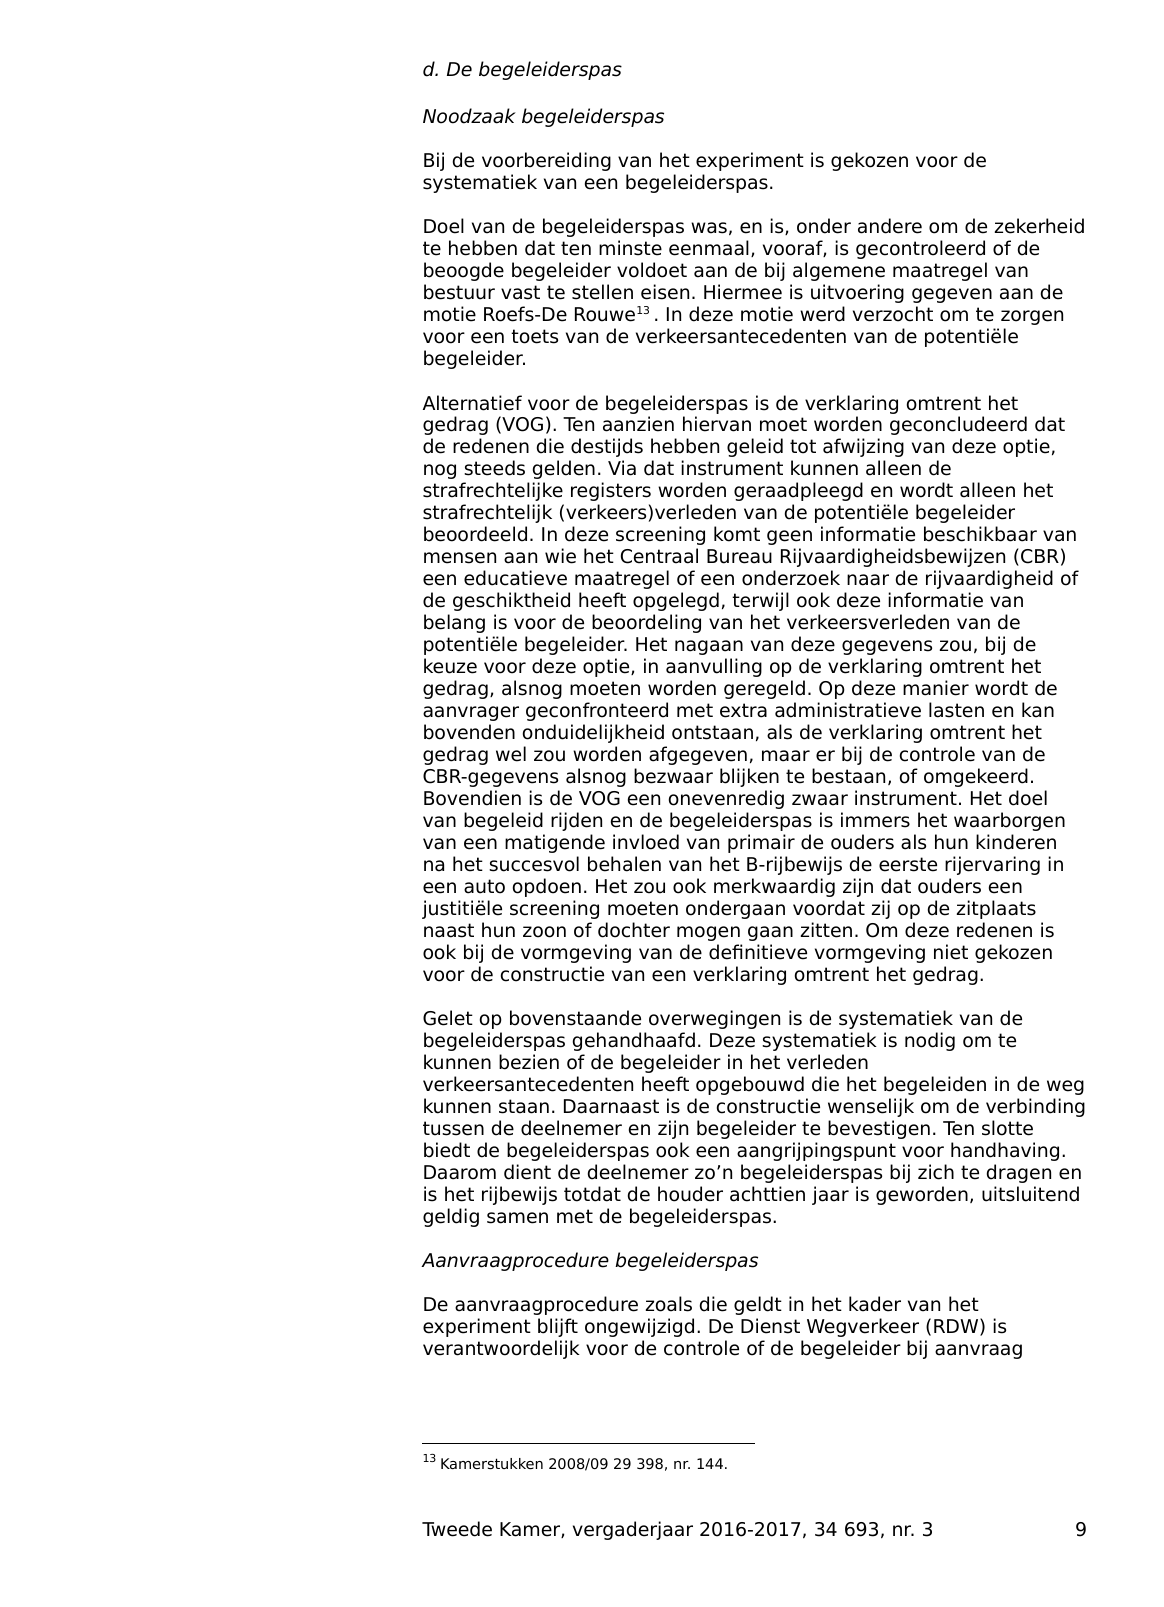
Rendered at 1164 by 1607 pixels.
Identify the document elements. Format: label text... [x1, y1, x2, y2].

text Alternatief voor de begeleiderspas is de verklaring omtrent het gedrag (VOG). Ten aanzien hiervan moet worden geconcludeerd dat de redenen die destijds hebben geleid tot afwijzing van deze optie, nog steeds gelden. Via dat instrument kunnen alleen de strafrechtelijke registers worden geraadpleegd en wordt alleen het strafrechtelijk (verkeers)verleden van de potentiële begeleider beoordeeld. In deze screening komt geen informatie beschikbaar van mensen aan wie het Centraal Bureau Rijvaardigheidsbewijzen (CBR) een educatieve maatregel of een onderzoek naar de rijvaardigheid of de geschiktheid heeft opgelegd, terwijl ook deze informatie van belang is voor de beoordeling van het verkeersverleden van de potentiële begeleider. Het nagaan van deze gegevens zou, bij de keuze voor deze optie, in aanvulling op de verklaring omtrent het gedrag, alsnog moeten worden geregeld. Op deze manier wordt de aanvrager geconfronteerd met extra administratieve lasten en kan bovenden onduidelijkheid ontstaan, als de verklaring omtrent het gedrag wel zou worden afgegeven, maar er bij de controle van de CBR-gegevens alsnog bezwaar blijken te bestaan, of omgekeerd. Bovendien is de VOG een onevenredig zwaar instrument. Het doel van begeleid rijden en de begeleiderspas is immers het waarborgen van een matigende invloed van primair de ouders als hun kinderen na het succesvol behalen van het B-rijbewijs de eerste rijervaring in een auto opdoen. Het zou ook merkwaardig zijn dat ouders een justitiële screening moeten ondergaan voordat zij op de zitplaats naast hun zoon of dochter mogen gaan zitten. Om deze redenen is ook bij de vormgeving van de definitieve vormgeving niet gekozen voor de constructie van een verklaring omtrent het gedrag. [422, 392, 1087, 986]
text Kamerstukken 2008/09 29 398, nr. 144. [422, 1452, 1087, 1474]
subtitle Noodzaak begeleiderspas [422, 106, 1087, 128]
text De aanvraagprocedure zoals die geldt in het kader van het experiment blijft ongewijzigd. De Dienst Wegverkeer (RDW) is verantwoordelijk voor de controle of de begeleider bij aanvraag [422, 1294, 1087, 1360]
text Doel van de begeleiderspas was, en is, onder andere om de zekerheid te hebben dat ten minste eenmaal, vooraf, is gecontroleerd of de beoogde begeleider voldoet aan de bij algemene maatregel van bestuur vast te stellen eisen. Hiermee is uitvoering gegeven aan de motie Roefs-De Rouwe. In deze motie werd verzocht om te zorgen voor een toets van de verkeersantecedenten van de potentiële begeleider. [422, 216, 1087, 370]
text Gelet op bovenstaande overwegingen is de systematiek van de begeleiderspas gehandhaafd. Deze systematiek is nodig om te kunnen bezien of de begeleider in het verleden verkeersantecedenten heeft opgebouwd die het begeleiden in de weg kunnen staan. Daarnaast is de constructie wenselijk om de verbinding tussen de deelnemer en zijn begeleider te bevestigen. Ten slotte biedt de begeleiderspas ook een aangrijpingspunt voor handhaving. Daarom dient de deelnemer zo’n begeleiderspas bij zich te dragen en is het rijbewijs totdat de houder achttien jaar is geworden, uitsluitend geldig samen met de begeleiderspas. [422, 1008, 1087, 1228]
subtitle Aanvraagprocedure begeleiderspas [422, 1250, 1087, 1272]
subtitle d. De begeleiderspas [422, 59, 1087, 81]
text Bij de voorbereiding van het experiment is gekozen voor de systematiek van een begeleiderspas. [422, 150, 1087, 194]
